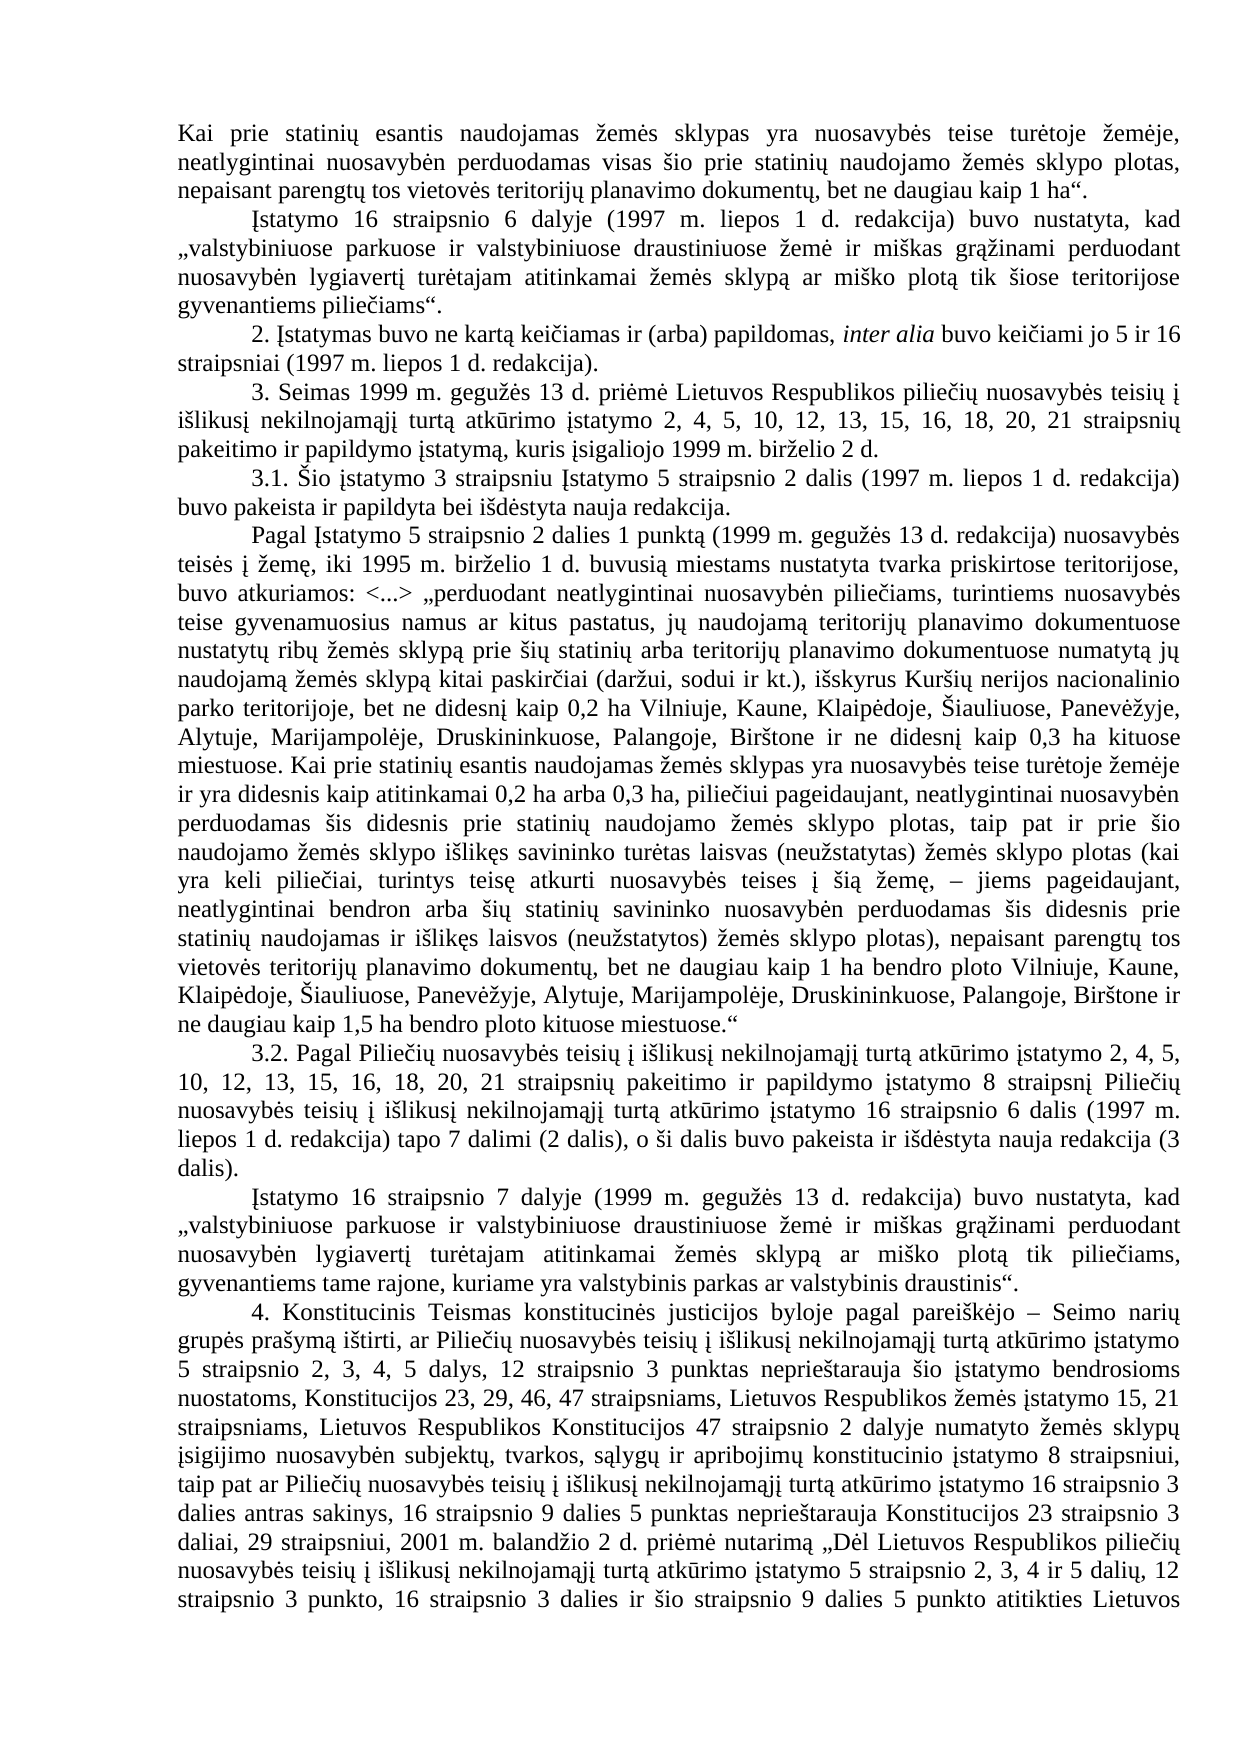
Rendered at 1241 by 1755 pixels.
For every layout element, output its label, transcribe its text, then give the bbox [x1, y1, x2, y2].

text Įstatymo 16 straipsnio 7 dalyje (1999 m. gegužės 13 d. redakcija) buvo nustatyta, kad „valstybiniuose parkuose ir valstybiniuose draustiniuose žemė ir miškas grąžinami perduodant nuosavybėn lygiavertį turėtajam atitinkamai žemės sklypą ar miško plotą tik piliečiams, gyvenantiems tame rajone, kuriame yra valstybinis parkas ar valstybinis draustinis“. [177, 1182, 1181, 1297]
text Įstatymo 16 straipsnio 6 dalyje (1997 m. liepos 1 d. redakcija) buvo nustatyta, kad „valstybiniuose parkuose ir valstybiniuose draustiniuose žemė ir miškas grąžinami perduodant nuosavybėn lygiavertį turėtajam atitinkamai žemės sklypą ar miško plotą tik šiose teritorijose gyvenantiems piliečiams“. [177, 204, 1181, 319]
text 4. Konstitucinis Teismas konstitucinės justicijos byloje pagal pareiškėjo – Seimo narių grupės prašymą ištirti, ar Piliečių nuosavybės teisių į išlikusį nekilnojamąjį turtą atkūrimo įstatymo 5 straipsnio 2, 3, 4, 5 dalys, 12 straipsnio 3 punktas neprieštarauja šio įstatymo bendrosioms nuostatoms, Konstitucijos 23, 29, 46, 47 straipsniams, Lietuvos Respublikos žemės įstatymo 15, 21 straipsniams, Lietuvos Respublikos Konstitucijos 47 straipsnio 2 dalyje numatyto žemės sklypų įsigijimo nuosavybėn subjektų, tvarkos, sąlygų ir apribojimų konstitucinio įstatymo 8 straipsniui, taip pat ar Piliečių nuosavybės teisių į išlikusį nekilnojamąjį turtą atkūrimo įstatymo 16 straipsnio 3 dalies antras sakinys, 16 straipsnio 9 dalies 5 punktas neprieštarauja Konstitucijos 23 straipsnio 3 daliai, 29 straipsniui, 2001 m. balandžio 2 d. priėmė nutarimą „Dėl Lietuvos Respublikos piliečių nuosavybės teisių į išlikusį nekilnojamąjį turtą atkūrimo įstatymo 5 straipsnio 2, 3, 4 ir 5 dalių, 12 straipsnio 3 punkto, 16 straipsnio 3 dalies ir šio straipsnio 9 dalies 5 punkto atitikties Lietuvos [177, 1297, 1181, 1613]
text 2. Įstatymas buvo ne kartą keičiamas ir (arba) papildomas, inter alia buvo keičiami jo 5 ir 16 straipsniai (1997 m. liepos 1 d. redakcija). [177, 319, 1181, 377]
text Pagal Įstatymo 5 straipsnio 2 dalies 1 punktą (1999 m. gegužės 13 d. redakcija) nuosavybės teisės į žemę, iki 1995 m. birželio 1 d. buvusią miestams nustatyta tvarka priskirtose teritorijose, buvo atkuriamos: <...> „perduodant neatlygintinai nuosavybėn piliečiams, turintiems nuosavybės teise gyvenamuosius namus ar kitus pastatus, jų naudojamą teritorijų planavimo dokumentuose nustatytų ribų žemės sklypą prie šių statinių arba teritorijų planavimo dokumentuose numatytą jų naudojamą žemės sklypą kitai paskirčiai (daržui, sodui ir kt.), išskyrus Kuršių nerijos nacionalinio parko teritorijoje, bet ne didesnį kaip 0,2 ha Vilniuje, Kaune, Klaipėdoje, Šiauliuose, Panevėžyje, Alytuje, Marijampolėje, Druskininkuose, Palangoje, Birštone ir ne didesnį kaip 0,3 ha kituose miestuose. Kai prie statinių esantis naudojamas žemės sklypas yra nuosavybės teise turėtoje žemėje ir yra didesnis kaip atitinkamai 0,2 ha arba 0,3 ha, piliečiui pageidaujant, neatlygintinai nuosavybėn perduodamas šis didesnis prie statinių naudojamo žemės sklypo plotas, taip pat ir prie šio naudojamo žemės sklypo išlikęs savininko turėtas laisvas (neužstatytas) žemės sklypo plotas (kai yra keli piliečiai, turintys teisę atkurti nuosavybės teises į šią žemę, – jiems pageidaujant, neatlygintinai bendron arba šių statinių savininko nuosavybėn perduodamas šis didesnis prie statinių naudojamas ir išlikęs laisvos (neužstatytos) žemės sklypo plotas), nepaisant parengtų tos vietovės teritorijų planavimo dokumentų, bet ne daugiau kaip 1 ha bendro ploto Vilniuje, Kaune, Klaipėdoje, Šiauliuose, Panevėžyje, Alytuje, Marijampolėje, Druskininkuose, Palangoje, Birštone ir ne daugiau kaip 1,5 ha bendro ploto kituose miestuose.“ [177, 521, 1181, 1038]
text 3.1. Šio įstatymo 3 straipsniu Įstatymo 5 straipsnio 2 dalis (1997 m. liepos 1 d. redakcija) buvo pakeista ir papildyta bei išdėstyta nauja redakcija. [177, 463, 1181, 521]
text 3. Seimas 1999 m. gegužės 13 d. priėmė Lietuvos Respublikos piliečių nuosavybės teisių į išlikusį nekilnojamąjį turtą atkūrimo įstatymo 2, 4, 5, 10, 12, 13, 15, 16, 18, 20, 21 straipsnių pakeitimo ir papildymo įstatymą, kuris įsigaliojo 1999 m. birželio 2 d. [177, 377, 1181, 463]
text 3.2. Pagal Piliečių nuosavybės teisių į išlikusį nekilnojamąjį turtą atkūrimo įstatymo 2, 4, 5, 10, 12, 13, 15, 16, 18, 20, 21 straipsnių pakeitimo ir papildymo įstatymo 8 straipsnį Piliečių nuosavybės teisių į išlikusį nekilnojamąjį turtą atkūrimo įstatymo 16 straipsnio 6 dalis (1997 m. liepos 1 d. redakcija) tapo 7 dalimi (2 dalis), o ši dalis buvo pakeista ir išdėstyta nauja redakcija (3 dalis). [177, 1038, 1181, 1182]
text Kai prie statinių esantis naudojamas žemės sklypas yra nuosavybės teise turėtoje žemėje, neatlygintinai nuosavybėn perduodamas visas šio prie statinių naudojamo žemės sklypo plotas, nepaisant parengtų tos vietovės teritorijų planavimo dokumentų, bet ne daugiau kaip 1 ha“. [177, 118, 1181, 204]
